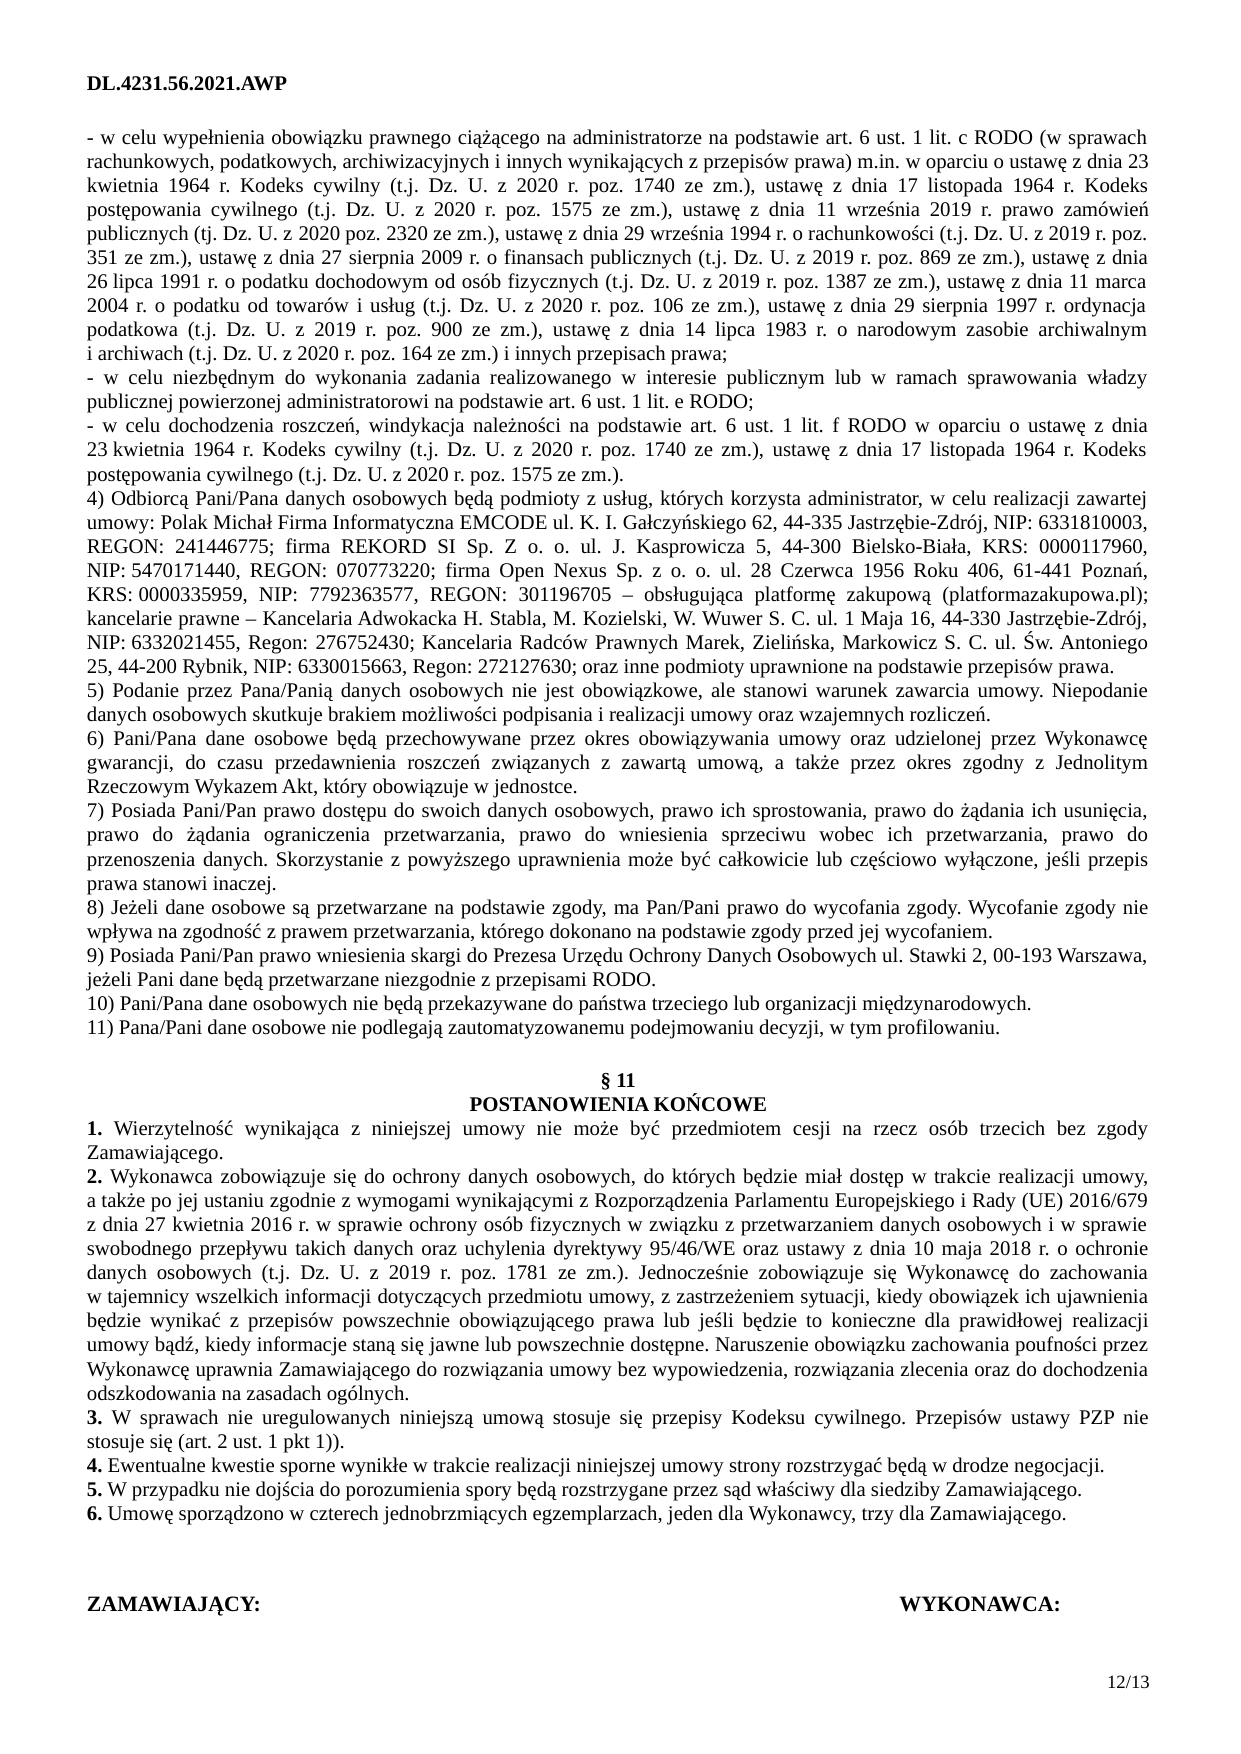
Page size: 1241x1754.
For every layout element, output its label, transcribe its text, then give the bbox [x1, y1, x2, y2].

list 10) Pani/Pana dane osobowych nie będą przekazywane do państwa trzeciego lub organizacji międzynarodowych. [87, 991, 1149, 1015]
list 11) Pana/Pani dane osobowe nie podlegają zautomatyzowanemu podejmowaniu decyzji, w tym profilowaniu. [87, 1015, 1149, 1039]
text 1. Wierzytelność wynikająca z niniejszej umowy nie może być przedmiotem cesji na rzecz osób trzecich bez zgody Zamawiającego. [87, 1116, 1149, 1164]
list 3. W sprawach nie uregulowanych niniejszą umową stosuje się przepisy Kodeksu cywilnego. Przepisów ustawy PZP nie stosuje się (art. 2 ust. 1 pkt 1)). [87, 1404, 1149, 1453]
text § 11 [87, 1068, 1149, 1092]
list 9) Posiada Pani/Pan prawo wniesienia skargi do Prezesa Urzędu Ochrony Danych Osobowych ul. Stawki 2, 00-193 Warszawa, jeżeli Pani dane będą przetwarzane niezgodnie z przepisami RODO. [87, 943, 1149, 991]
list 6) Pani/Pana dane osobowe będą przechowywane przez okres obowiązywania umowy oraz udzielonej przez Wykonawcę gwarancji, do czasu przedawnienia roszczeń związanych z zawartą umową, a także przez okres zgodny z Jednolitym Rzeczowym Wykazem Akt, który obowiązuje w jednostce. [87, 726, 1149, 798]
list 4. Ewentualne kwestie sporne wynikłe w trakcie realizacji niniejszej umowy strony rozstrzygać będą w drodze negocjacji. [87, 1453, 1149, 1477]
text ZAMAWIAJĄCY: WYKONAWCA: [87, 1591, 1149, 1616]
list 7) Posiada Pani/Pan prawo dostępu do swoich danych osobowych, prawo ich sprostowania, prawo do żądania ich usunięcia, prawo do żądania ograniczenia przetwarzania, prawo do wniesienia sprzeciwu wobec ich przetwarzania, prawo do przenoszenia danych. Skorzystanie z powyższego uprawnienia może być całkowicie lub częściowo wyłączone, jeśli przepis prawa stanowi inaczej. [87, 798, 1149, 894]
list - w celu dochodzenia roszczeń, windykacja należności na podstawie art. 6 ust. 1 lit. f RODO w oparciu o ustawę z dnia 23 kwietnia 1964 r. Kodeks cywilny (t.j. Dz. U. z 2020 r. poz. 1740 ze zm.), ustawę z dnia 17 listopada 1964 r. Kodeks postępowania cywilnego (t.j. Dz. U. z 2020 r. poz. 1575 ze zm.). [87, 413, 1149, 486]
list 8) Jeżeli dane osobowe są przetwarzane na podstawie zgody, ma Pan/Pani prawo do wycofania zgody. Wycofanie zgody nie wpływa na zgodność z prawem przetwarzania, którego dokonano na podstawie zgody przed jej wycofaniem. [87, 894, 1149, 943]
list - w celu niezbędnym do wykonania zadania realizowanego w interesie publicznym lub w ramach sprawowania władzy publicznej powierzonej administratorowi na podstawie art. 6 ust. 1 lit. e RODO; [87, 365, 1149, 413]
list 5. W przypadku nie dojścia do porozumienia spory będą rozstrzygane przez sąd właściwy dla siedziby Zamawiającego. [87, 1477, 1149, 1501]
text POSTANOWIENIA KOŃCOWE [87, 1092, 1149, 1116]
list 6. Umowę sporządzono w czterech jednobrzmiących egzemplarzach, jeden dla Wykonawcy, trzy dla Zamawiającego. [87, 1501, 1149, 1525]
list - w celu wypełnienia obowiązku prawnego ciążącego na administratorze na podstawie art. 6 ust. 1 lit. c RODO (w sprawach rachunkowych, podatkowych, archiwizacyjnych i innych wynikających z przepisów prawa) m.in. w oparciu o ustawę z dnia 23 kwietnia 1964 r. Kodeks cywilny (t.j. Dz. U. z 2020 r. poz. 1740 ze zm.), ustawę z dnia 17 listopada 1964 r. Kodeks postępowania cywilnego (t.j. Dz. U. z 2020 r. poz. 1575 ze zm.), ustawę z dnia 11 września 2019 r. prawo zamówień publicznych (tj. Dz. U. z 2020 poz. 2320 ze zm.), ustawę z dnia 29 września 1994 r. o rachunkowości (t.j. Dz. U. z 2019 r. poz. 351 ze zm.), ustawę z dnia 27 sierpnia 2009 r. o finansach publicznych (t.j. Dz. U. z 2019 r. poz. 869 ze zm.), ustawę z dnia 26 lipca 1991 r. o podatku dochodowym od osób fizycznych (t.j. Dz. U. z 2019 r. poz. 1387 ze zm.), ustawę z dnia 11 marca 2004 r. o podatku od towarów i usług (t.j. Dz. U. z 2020 r. poz. 106 ze zm.), ustawę z dnia 29 sierpnia 1997 r. ordynacja podatkowa (t.j. Dz. U. z 2019 r. poz. 900 ze zm.), ustawę z dnia 14 lipca 1983 r. o narodowym zasobie archiwalnym i archiwach (t.j. Dz. U. z 2020 r. poz. 164 ze zm.) i innych przepisach prawa; [87, 124, 1149, 365]
list 5) Podanie przez Pana/Panią danych osobowych nie jest obowiązkowe, ale stanowi warunek zawarcia umowy. Niepodanie danych osobowych skutkuje brakiem możliwości podpisania i realizacji umowy oraz wzajemnych rozliczeń. [87, 678, 1149, 726]
list 4) Odbiorcą Pani/Pana danych osobowych będą podmioty z usług, których korzysta administrator, w celu realizacji zawartej umowy: Polak Michał Firma Informatyczna EMCODE ul. K. I. Gałczyńskiego 62, 44-335 Jastrzębie-Zdrój, NIP: 6331810003, REGON: 241446775; firma REKORD SI Sp. Z o. o. ul. J. Kasprowicza 5, 44-300 Bielsko-Biała, KRS: 0000117960, NIP: 5470171440, REGON: 070773220; firma Open Nexus Sp. z o. o. ul. 28 Czerwca 1956 Roku 406, 61-441 Poznań, KRS: 0000335959, NIP: 7792363577, REGON: 301196705 – obsługująca platformę zakupową (platformazakupowa.pl); kancelarie prawne – Kancelaria Adwokacka H. Stabla, M. Kozielski, W. Wuwer S. C. ul. 1 Maja 16, 44-330 Jastrzębie-Zdrój, NIP: 6332021455, Regon: 276752430; Kancelaria Radców Prawnych Marek, Zielińska, Markowicz S. C. ul. Św. Antoniego 25, 44-200 Rybnik, NIP: 6330015663, Regon: 272127630; oraz inne podmioty uprawnione na podstawie przepisów prawa. [87, 486, 1149, 678]
text 2. Wykonawca zobowiązuje się do ochrony danych osobowych, do których będzie miał dostęp w trakcie realizacji umowy, a także po jej ustaniu zgodnie z wymogami wynikającymi z Rozporządzenia Parlamentu Europejskiego i Rady (UE) 2016/679 z dnia 27 kwietnia 2016 r. w sprawie ochrony osób fizycznych w związku z przetwarzaniem danych osobowych i w sprawie swobodnego przepływu takich danych oraz uchylenia dyrektywy 95/46/WE oraz ustawy z dnia 10 maja 2018 r. o ochronie danych osobowych (t.j. Dz. U. z 2019 r. poz. 1781 ze zm.). Jednocześnie zobowiązuje się Wykonawcę do zachowania w tajemnicy wszelkich informacji dotyczących przedmiotu umowy, z zastrzeżeniem sytuacji, kiedy obowiązek ich ujawnienia będzie wynikać z przepisów powszechnie obowiązującego prawa lub jeśli będzie to konieczne dla prawidłowej realizacji umowy bądź, kiedy informacje staną się jawne lub powszechnie dostępne. Naruszenie obowiązku zachowania poufności przez Wykonawcę uprawnia Zamawiającego do rozwiązania umowy bez wypowiedzenia, rozwiązania zlecenia oraz do dochodzenia odszkodowania na zasadach ogólnych. [87, 1164, 1149, 1404]
